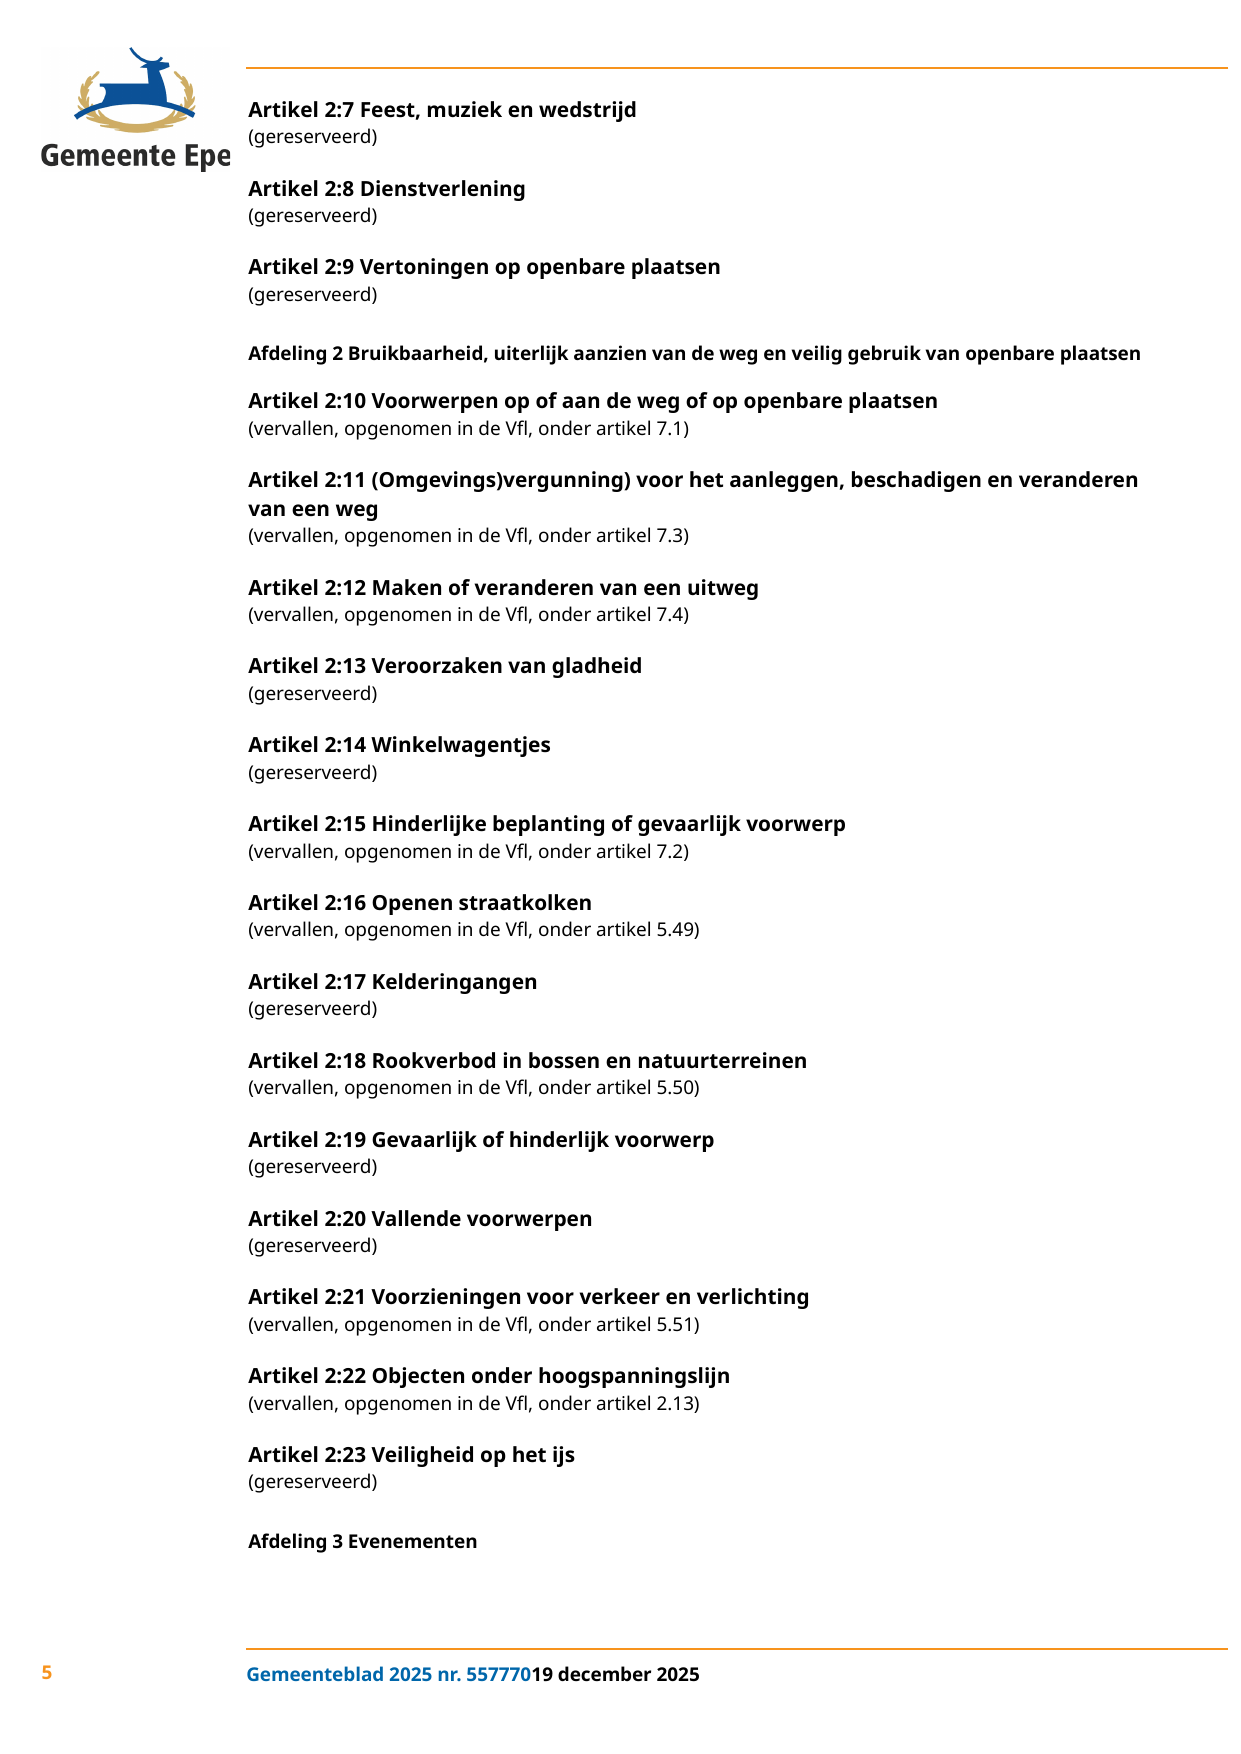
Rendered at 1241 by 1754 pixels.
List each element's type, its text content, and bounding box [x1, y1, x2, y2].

text (vervallen, opgenomen in de Vfl, onder artikel 5.51) [248, 1311, 1152, 1337]
text (gereserveerd) [248, 996, 1152, 1021]
text (gereserveerd) [248, 680, 1152, 706]
text (gereserveerd) [248, 202, 1152, 228]
text Artikel 2:10 Voorwerpen op of aan de weg of op openbare plaatsen [248, 387, 1152, 415]
text (gereserveerd) [248, 759, 1152, 785]
text (gereserveerd) [248, 281, 1152, 307]
text (vervallen, opgenomen in de Vfl, onder artikel 7.1) [248, 415, 1152, 441]
text Artikel 2:7 Feest, muziek en wedstrijd [248, 95, 1152, 123]
text Artikel 2:13 Veroorzaken van gladheid [248, 652, 1152, 680]
text Artikel 2:14 Winkelwagentjes [248, 731, 1152, 759]
picture [41, 47, 231, 172]
text (vervallen, opgenomen in de Vfl, onder artikel 7.2) [248, 838, 1152, 863]
text Artikel 2:17 Kelderingangen [248, 967, 1152, 996]
text (vervallen, opgenomen in de Vfl, onder artikel 7.4) [248, 601, 1152, 627]
text (gereserveerd) [248, 1153, 1152, 1179]
text Artikel 2:19 Gevaarlijk of hinderlijk voorwerp [248, 1125, 1152, 1153]
text (vervallen, opgenomen in de Vfl, onder artikel 5.50) [248, 1074, 1152, 1100]
text (vervallen, opgenomen in de Vfl, onder artikel 7.3) [248, 522, 1152, 548]
text Artikel 2:9 Vertoningen op openbare plaatsen [248, 252, 1152, 281]
text Artikel 2:15 Hinderlijke beplanting of gevaarlijk voorwerp [248, 809, 1152, 838]
text Artikel 2:12 Maken of veranderen van een uitweg [248, 573, 1152, 601]
text (gereserveerd) [248, 1469, 1152, 1494]
text (vervallen, opgenomen in de Vfl, onder artikel 5.49) [248, 917, 1152, 942]
text Artikel 2:11 (Omgevings)vergunning) voor het aanleggen, beschadigen en veranderen van een weg [248, 466, 1152, 522]
text (gereserveerd) [248, 1232, 1152, 1258]
text Artikel 2:22 Objecten onder hoogspanningslijn [248, 1361, 1152, 1390]
text (gereserveerd) [248, 123, 1152, 149]
text Artikel 2:21 Voorzieningen voor verkeer en verlichting [248, 1282, 1152, 1311]
text Artikel 2:23 Veiligheid op het ijs [248, 1440, 1152, 1469]
text Artikel 2:8 Dienstverlening [248, 174, 1152, 202]
text Afdeling 3 Evenementen [248, 1528, 1152, 1553]
text Artikel 2:20 Vallende voorwerpen [248, 1204, 1152, 1232]
text (vervallen, opgenomen in de Vfl, onder artikel 2.13) [248, 1390, 1152, 1416]
text Artikel 2:16 Openen straatkolken [248, 888, 1152, 917]
text Afdeling 2 Bruikbaarheid, uiterlijk aanzien van de weg en veilig gebruik van openbare plaatsen [248, 340, 1152, 366]
text Artikel 2:18 Rookverbod in bossen en natuurterreinen [248, 1046, 1152, 1074]
